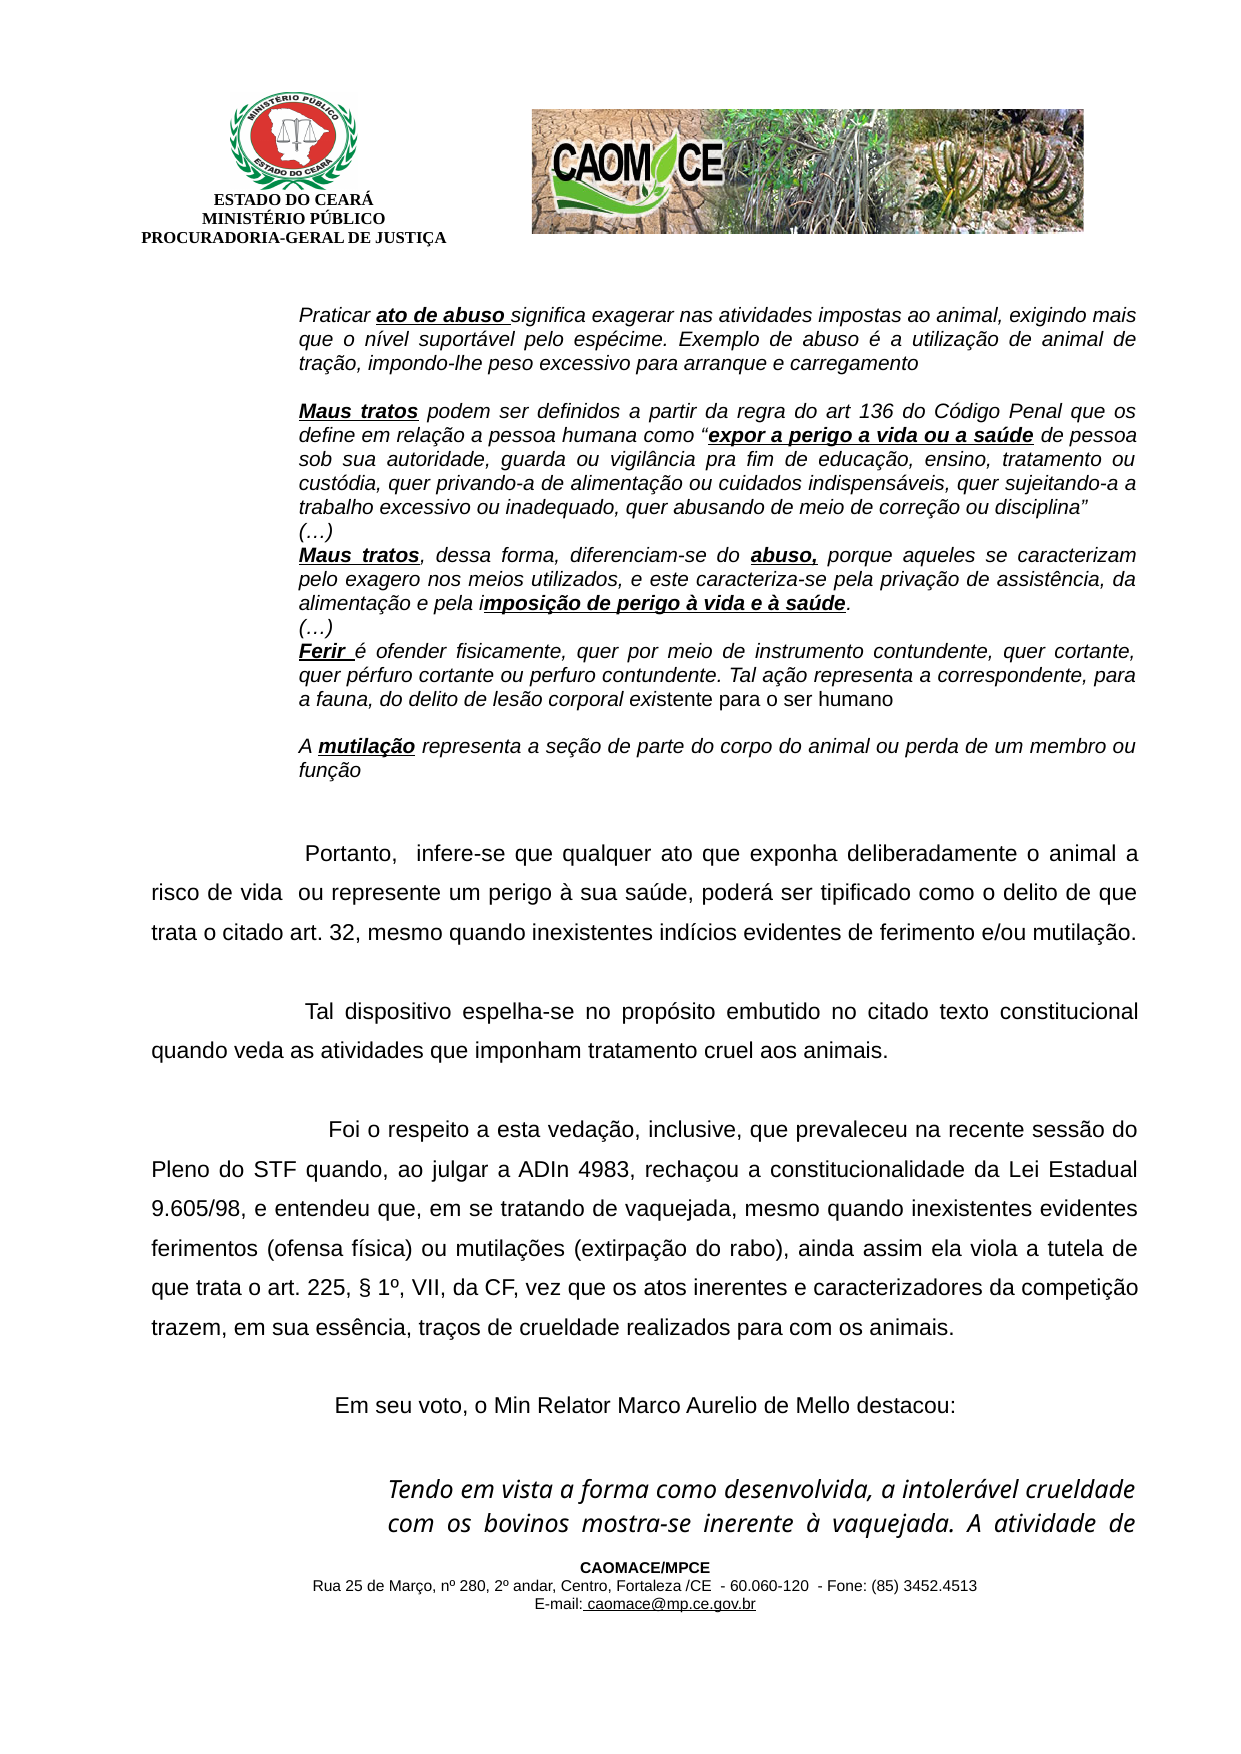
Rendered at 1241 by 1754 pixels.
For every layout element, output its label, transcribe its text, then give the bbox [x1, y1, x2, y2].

text Praticar ato de abuso significa exagerar nas atividades impostas ao animal, exigindo mais que o nível suportável pelo espécime. Exemplo de abuso é a utilização de animal de tração, impondo-lhe peso excessivo para arranque e carregamento [298, 303, 1139, 375]
text Tendo em vista a forma como desenvolvida, a intolerável crueldade com os bovinos mostra-se inerente à vaquejada. A atividade de [387, 1471, 1139, 1539]
text Foi o respeito a esta vedação, inclusive, que prevaleceu na recente sessão do Pleno do STF quando, ao julgar a ADIn 4983, rechaçou a constitucionalidade da Lei Estadual 9.605/98, e entendeu que, em se tratando de vaquejada, mesmo quando inexistentes evidentes ferimentos (ofensa física) ou mutilações (extirpação do rabo), ainda assim ela viola a tutela de que trata o art. 225, § 1º, VII, da CF, vez que os atos inerentes e caracterizadores da competição trazem, em sua essência, traços de crueldade realizados para com os animais. [151, 1116, 1139, 1340]
text Tal dispositivo espelha-se no propósito embutido no citado texto constitucional quando veda as atividades que imponham tratamento cruel aos animais. [151, 998, 1139, 1063]
text Maus tratos, dessa forma, diferenciam-se do abuso, porque aqueles se caracterizam pelo exagero nos meios utilizados, e este caracteriza-se pela privação de assistência, da alimentação e pela imposição de perigo à vida e à saúde. [298, 543, 1139, 614]
text (…) [298, 519, 1139, 543]
text Em seu voto, o Min Relator Marco Aurelio de Mello destacou: [151, 1392, 1139, 1419]
text Maus tratos podem ser definidos a partir da regra do art 136 do Código Penal que os define em relação a pessoa humana como “expor a perigo a vida ou a saúde de pessoa sob sua autoridade, guarda ou vigilância pra fim de educação, ensino, tratamento ou custódia, quer privando-a de alimentação ou cuidados indispensáveis, quer sujeitando-a a trabalho excessivo ou inadequado, quer abusando de meio de correção ou disciplina” [298, 399, 1139, 519]
text (…) [298, 614, 1139, 638]
text Ferir é ofender fisicamente, quer por meio de instrumento contundente, quer cortante, quer pérfuro cortante ou perfuro contundente. Tal ação representa a correspondente, para a fauna, do delito de lesão corporal existente para o ser humano [298, 638, 1139, 710]
text Portanto, infere-se que qualquer ato que exponha deliberadamente o animal a risco de vida ou represente um perigo à sua saúde, poderá ser tipificado como o delito de que trata o citado art. 32, mesmo quando inexistentes indícios evidentes de ferimento e/ou mutilação. [151, 840, 1139, 945]
text A mutilação representa a seção de parte do corpo do animal ou perda de um membro ou função [298, 734, 1139, 782]
